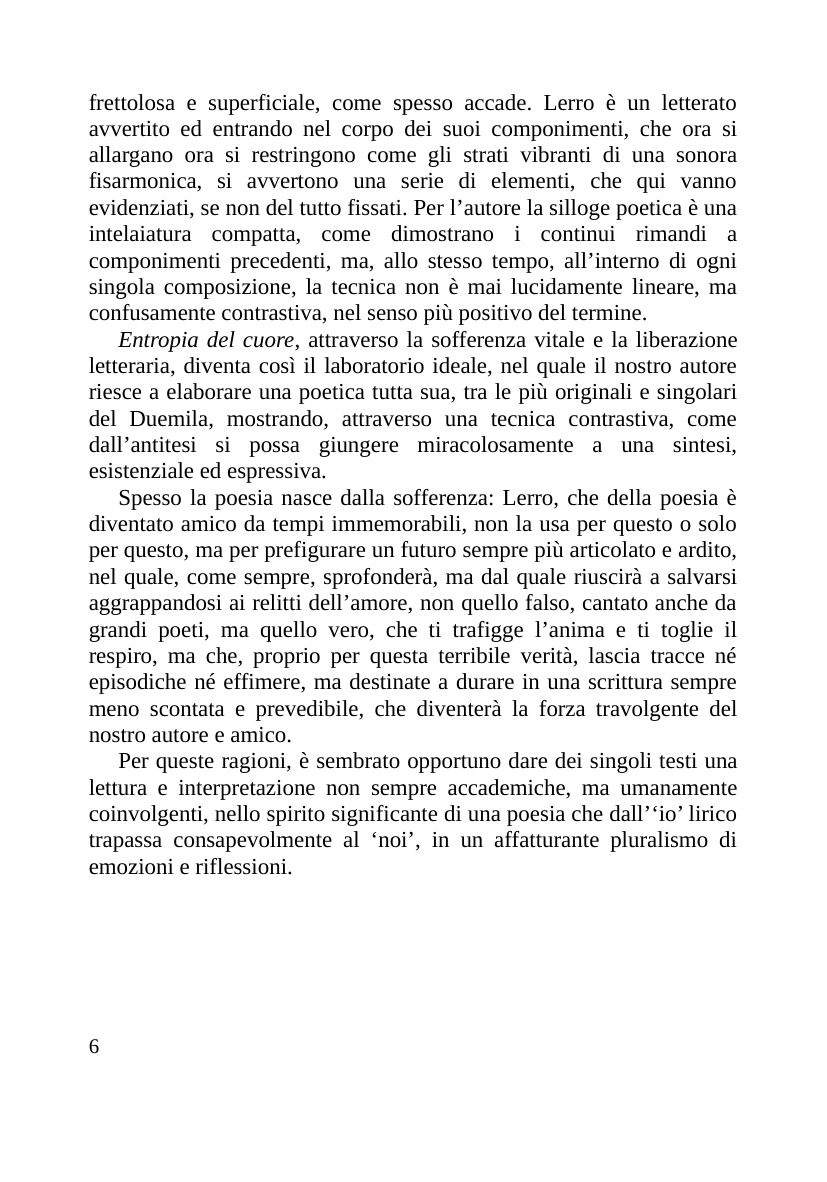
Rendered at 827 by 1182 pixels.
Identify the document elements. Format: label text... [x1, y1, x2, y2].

text frettolosa e superficiale, come spesso accade. Lerro è un letterato avvertito ed entrando nel corpo dei suoi componimenti, che ora si allargano ora si restringono come gli strati vibranti di una sonora fisarmonica, si avvertono una serie di elementi, che qui vanno evidenziati, se non del tutto fissati. Per l’autore la silloge poetica è una intelaiatura compatta, come dimostrano i continui rimandi a componimenti precedenti, ma, allo stesso tempo, all’interno di ogni singola composizione, la tecnica non è mai lucidamente lineare, ma confusamente contrastiva, nel senso più positivo del termine. [88, 88, 738, 326]
text Entropia del cuore, attraverso la sofferenza vitale e la liberazione letteraria, diventa così il laboratorio ideale, nel quale il nostro autore riesce a elaborare una poetica tutta sua, tra le più originali e singolari del Duemila, mostrando, attraverso una tecnica contrastiva, come dall’antitesi si possa giungere miracolosamente a una sintesi, esistenziale ed espressiva. [88, 326, 738, 484]
text Per queste ragioni, è sembrato opportuno dare dei singoli testi una lettura e interpretazione non sempre accademiche, ma umanamente coinvolgenti, nello spirito significante di una poesia che dall’‘io’ lirico trapassa consapevolmente al ‘noi’, in un affatturante pluralismo di emozioni e riflessioni. [88, 747, 738, 879]
text Spesso la poesia nasce dalla sofferenza: Lerro, che della poesia è diventato amico da tempi immemorabili, non la usa per questo o solo per questo, ma per prefigurare un futuro sempre più articolato e ardito, nel quale, come sempre, sprofonderà, ma dal quale riuscirà a salvarsi aggrappandosi ai relitti dell’amore, non quello falso, cantato anche da grandi poeti, ma quello vero, che ti trafigge l’anima e ti toglie il respiro, ma che, proprio per questa terribile verità, lascia tracce né episodiche né effimere, ma destinate a durare in una scrittura sempre meno scontata e prevedibile, che diventerà la forza travolgente del nostro autore e amico. [88, 484, 738, 747]
